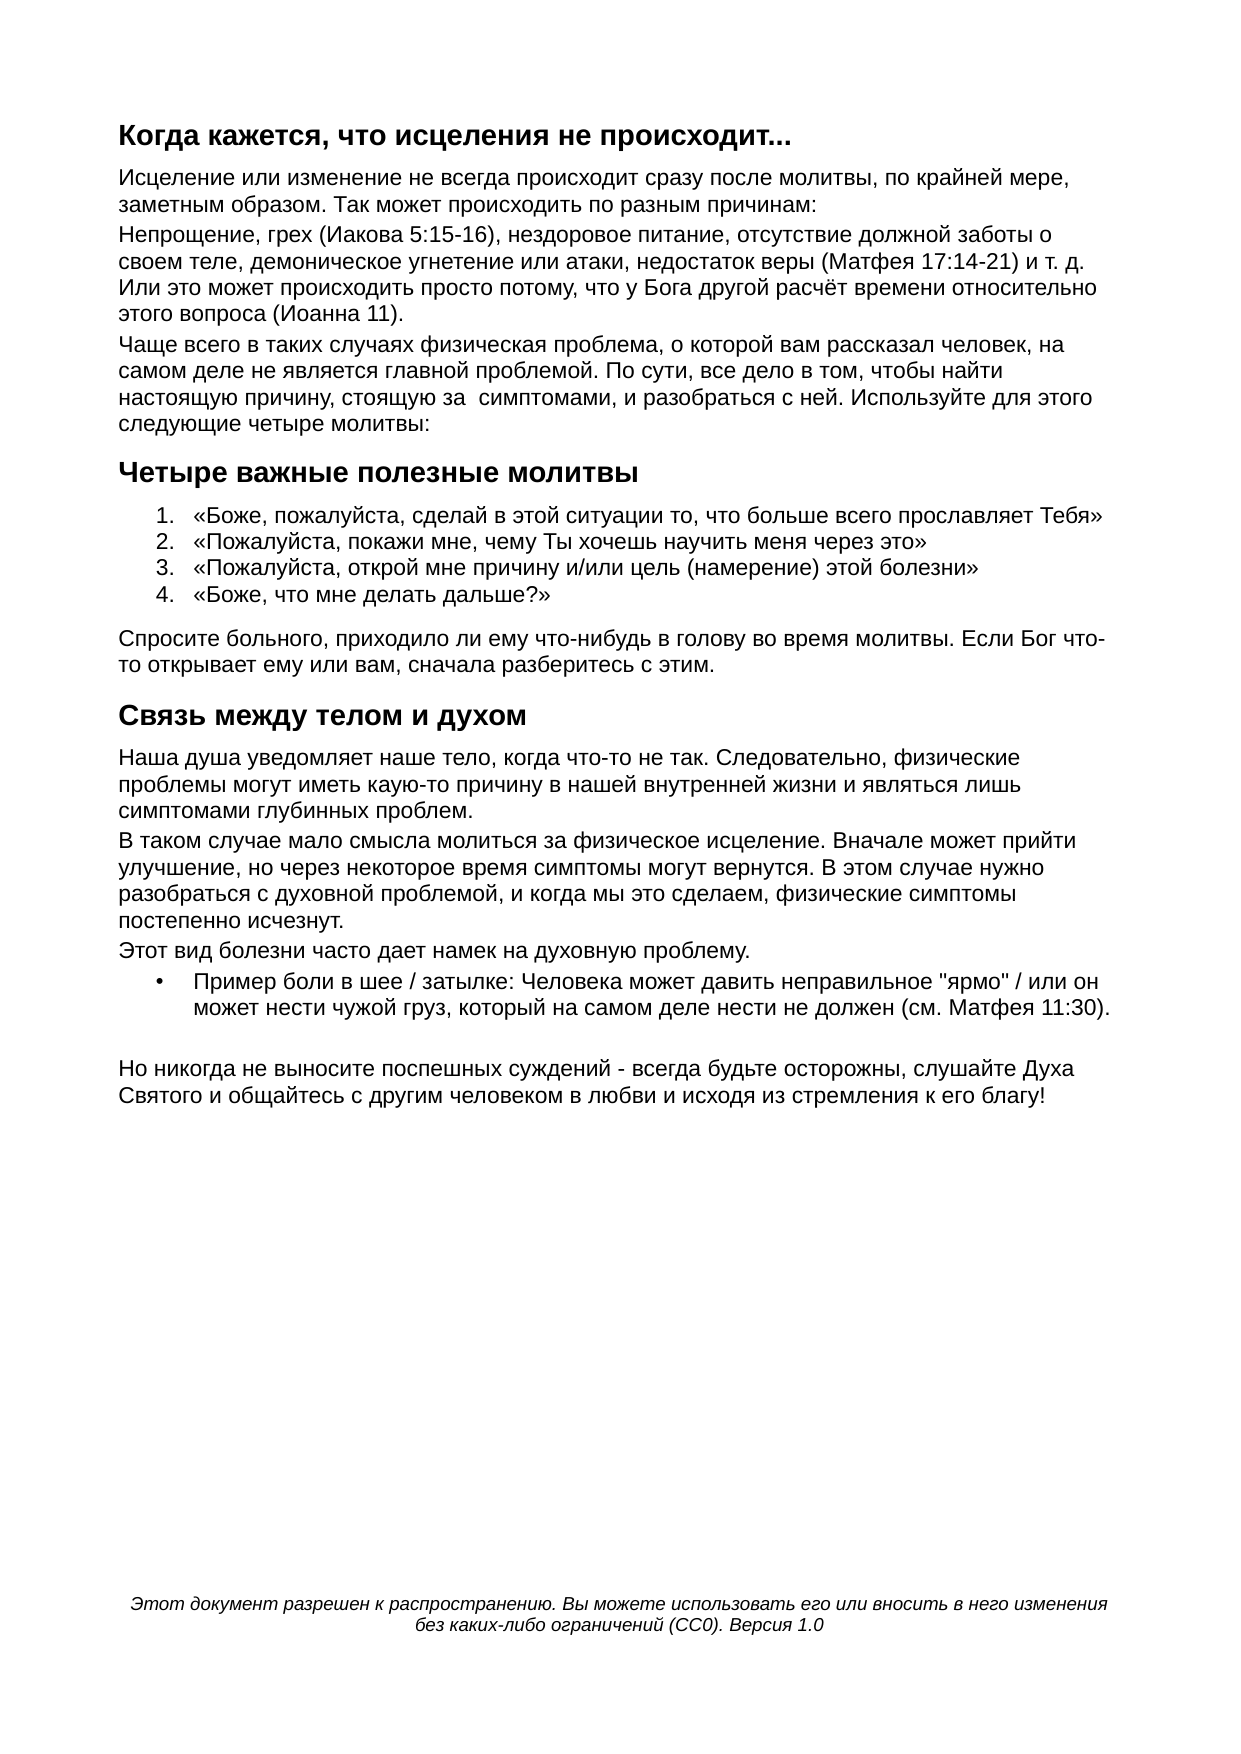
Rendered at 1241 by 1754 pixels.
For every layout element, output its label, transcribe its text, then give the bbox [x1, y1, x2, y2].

text В таком случае мало смысла молиться за физическое исцеление. Вначале может прийти улучшение, но через некоторое время симптомы могут вернутся. В этом случае нужно разобраться с духовной проблемой, и когда мы это сделаем, физические симптомы постепенно исчезнут. [118, 827, 1122, 933]
text Наша душа уведомляет наше тело, когда что-то не так. Следовательно, физические проблемы могут иметь каую-то причину в нашей внутренней жизни и являться лишь симптомами глубинных проблем. [118, 744, 1122, 823]
list Пример боли в шее / затылке: Человека может давить неправильное "ярмо" / или он может нести чужой груз, который на самом деле нести не должен (см. Матфея 11:30). [156, 968, 1122, 1021]
subtitle Четыре важные полезные молитвы [118, 455, 1122, 489]
text Спросите больного, приходило ли ему что-нибудь в голову во время молитвы. Если Бог что-то открывает ему или вам, сначала разберитесь с этим. [118, 625, 1122, 677]
text Но никогда не выносите поспешных суждений - всегда будьте осторожны, слушайте Духа Святого и общайтесь с другим человеком в любви и исходя из стремления к его благу! [118, 1055, 1122, 1108]
text Этот вид болезни часто дает намек на духовную проблему. [118, 937, 1122, 963]
subtitle Когда кажется, что исцеления не происходит... [118, 118, 1122, 152]
list «Боже, пожалуйста, сделай в этой ситуации то, что больше всего прославляет Тебя» [156, 502, 1122, 528]
text Непрощение, грех (Иакова 5:15-16), нездоровое питание, отсутствие должной заботы о своем теле, демоническое угнетение или атаки, недостаток веры (Матфея 17:14-21) и т. д. Или это может происходить просто потому, что у Бога другой расчёт времени относительно этого вопроса (Иоанна 11). [118, 221, 1122, 327]
list «Пожалуйста, открой мне причину и/или цель (намерение) этой болезни» [156, 554, 1122, 581]
text Чаще всего в таких случаях физическая проблема, о которой вам рассказал человек, на самом деле не является главной проблемой. По сути, все дело в том, чтобы найти настоящую причину, стоящую за симптомами, и разобраться с ней. Используйте для этого следующие четыре молитвы: [118, 331, 1122, 436]
text Исцеление или изменение не всегда происходит сразу после молитвы, по крайней мере, заметным образом. Так может происходить по разным причинам: [118, 164, 1122, 217]
list «Боже, что мне делать дальше?» [156, 581, 1122, 607]
subtitle Связь между телом и духом [118, 698, 1122, 731]
list «Пожалуйста, покажи мне, чему Ты хочешь научить меня через это» [156, 528, 1122, 554]
